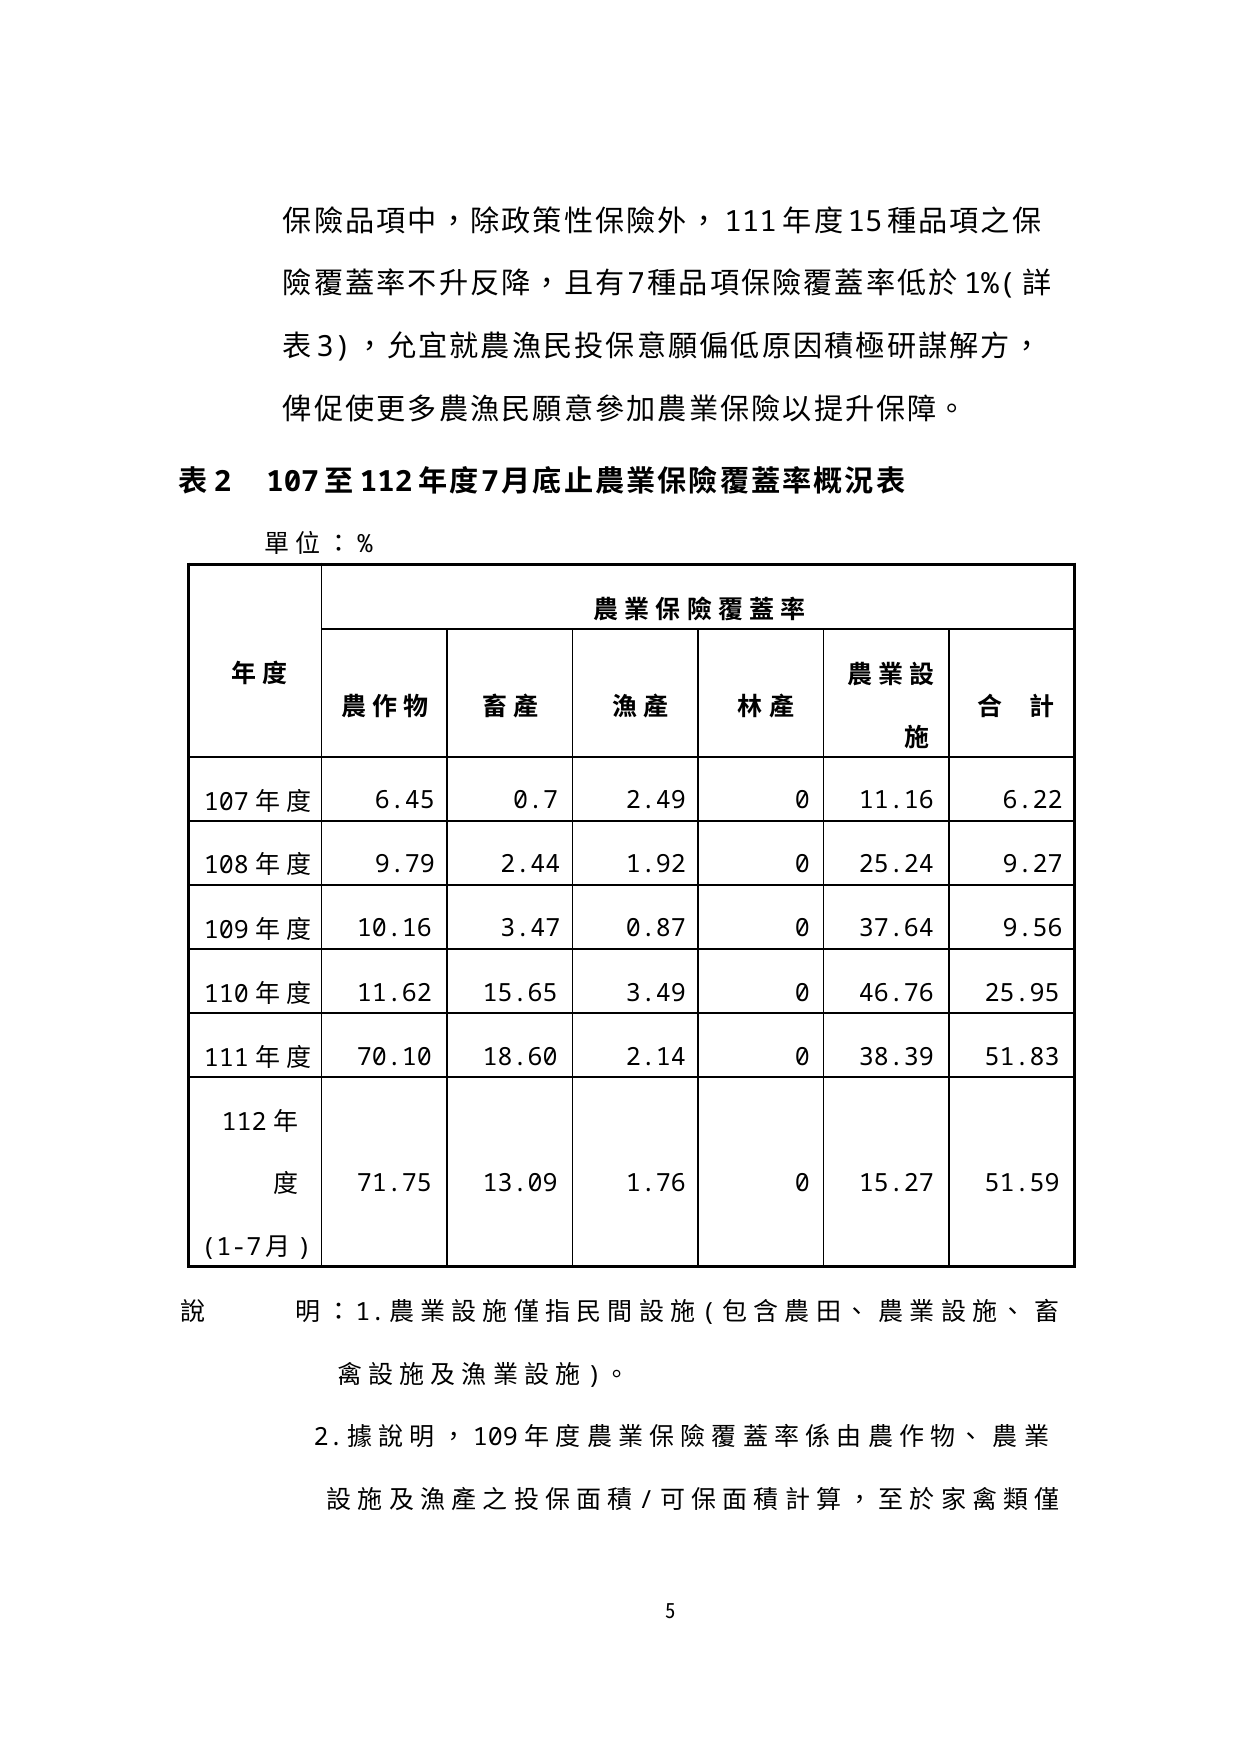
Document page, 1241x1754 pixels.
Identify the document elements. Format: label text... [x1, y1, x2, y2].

text 保險品項中，除政策性保險外，111年度15種品項之保險覆蓋率不升反降，且有7種品項保險覆蓋率低於1%(詳表3)，允宜就農漁民投保意願偏低原因積極研謀解方，俾促使更多農漁民願意參加農業保險以提升保障。 [278, 177, 1063, 427]
table_cell 0 [699, 1078, 823, 1265]
text 表2 107至112年度7月底止農業保險覆蓋率概況表 單位：% [177, 438, 1063, 563]
table_cell 合 計 [950, 630, 1073, 756]
table_cell 110年度 [190, 950, 321, 1012]
table_cell 2.14 [573, 1014, 697, 1076]
table_cell 15.65 [448, 950, 572, 1012]
table_cell 112年度 (1-7月) [190, 1078, 321, 1265]
table_cell 37.64 [824, 886, 948, 948]
table_cell 6.22 [950, 758, 1073, 820]
table_cell 2.44 [448, 822, 572, 884]
table_header 年度 [190, 566, 321, 756]
table_cell 46.76 [824, 950, 948, 1012]
table_cell 15.27 [824, 1078, 948, 1265]
table_cell 6.45 [322, 758, 446, 820]
table_cell 農業設施 [824, 630, 948, 756]
table_cell 農作物 [322, 630, 446, 756]
table_cell 11.62 [322, 950, 446, 1012]
table_cell 25.95 [950, 950, 1073, 1012]
table_cell 25.24 [824, 822, 948, 884]
table_cell 0 [699, 758, 823, 820]
table_cell 3.49 [573, 950, 697, 1012]
table_cell 1.92 [573, 822, 697, 884]
table_cell 0 [699, 950, 823, 1012]
table_cell 108年度 [190, 822, 321, 884]
table_cell 107年度 [190, 758, 321, 820]
table_cell 0 [699, 1014, 823, 1076]
table_cell 70.10 [322, 1014, 446, 1076]
table_cell 漁產 [573, 630, 697, 756]
table_cell 109年度 [190, 886, 321, 948]
table_header 農業保險覆蓋率 [322, 566, 1073, 628]
table_cell 10.16 [322, 886, 446, 948]
table_cell 林產 [699, 630, 823, 756]
text 說 明：1.農業設施僅指民間設施(包含農田、農業設施、畜禽設施及漁業設施)。 [177, 1268, 1063, 1393]
table_cell 71.75 [322, 1078, 446, 1265]
table_cell 51.59 [950, 1078, 1073, 1265]
table_cell 3.47 [448, 886, 572, 948]
table_cell 18.60 [448, 1014, 572, 1076]
text 2.據說明，109年度農業保險覆蓋率係由農作物、農業設施及漁產之投保面積/可保面積計算，至於家禽類僅 [177, 1393, 1063, 1518]
table_cell 51.83 [950, 1014, 1073, 1076]
table_cell 0.87 [573, 886, 697, 948]
table_cell 13.09 [448, 1078, 572, 1265]
table_cell 9.27 [950, 822, 1073, 884]
table_cell 畜產 [448, 630, 572, 756]
table_cell 9.79 [322, 822, 446, 884]
table_cell 9.56 [950, 886, 1073, 948]
table_cell 0.7 [448, 758, 572, 820]
table_cell 38.39 [824, 1014, 948, 1076]
table_cell 111年度 [190, 1014, 321, 1076]
table_cell 0 [699, 822, 823, 884]
table_cell 1.76 [573, 1078, 697, 1265]
table_cell 2.49 [573, 758, 697, 820]
table_cell 0 [699, 886, 823, 948]
table_cell 11.16 [824, 758, 948, 820]
